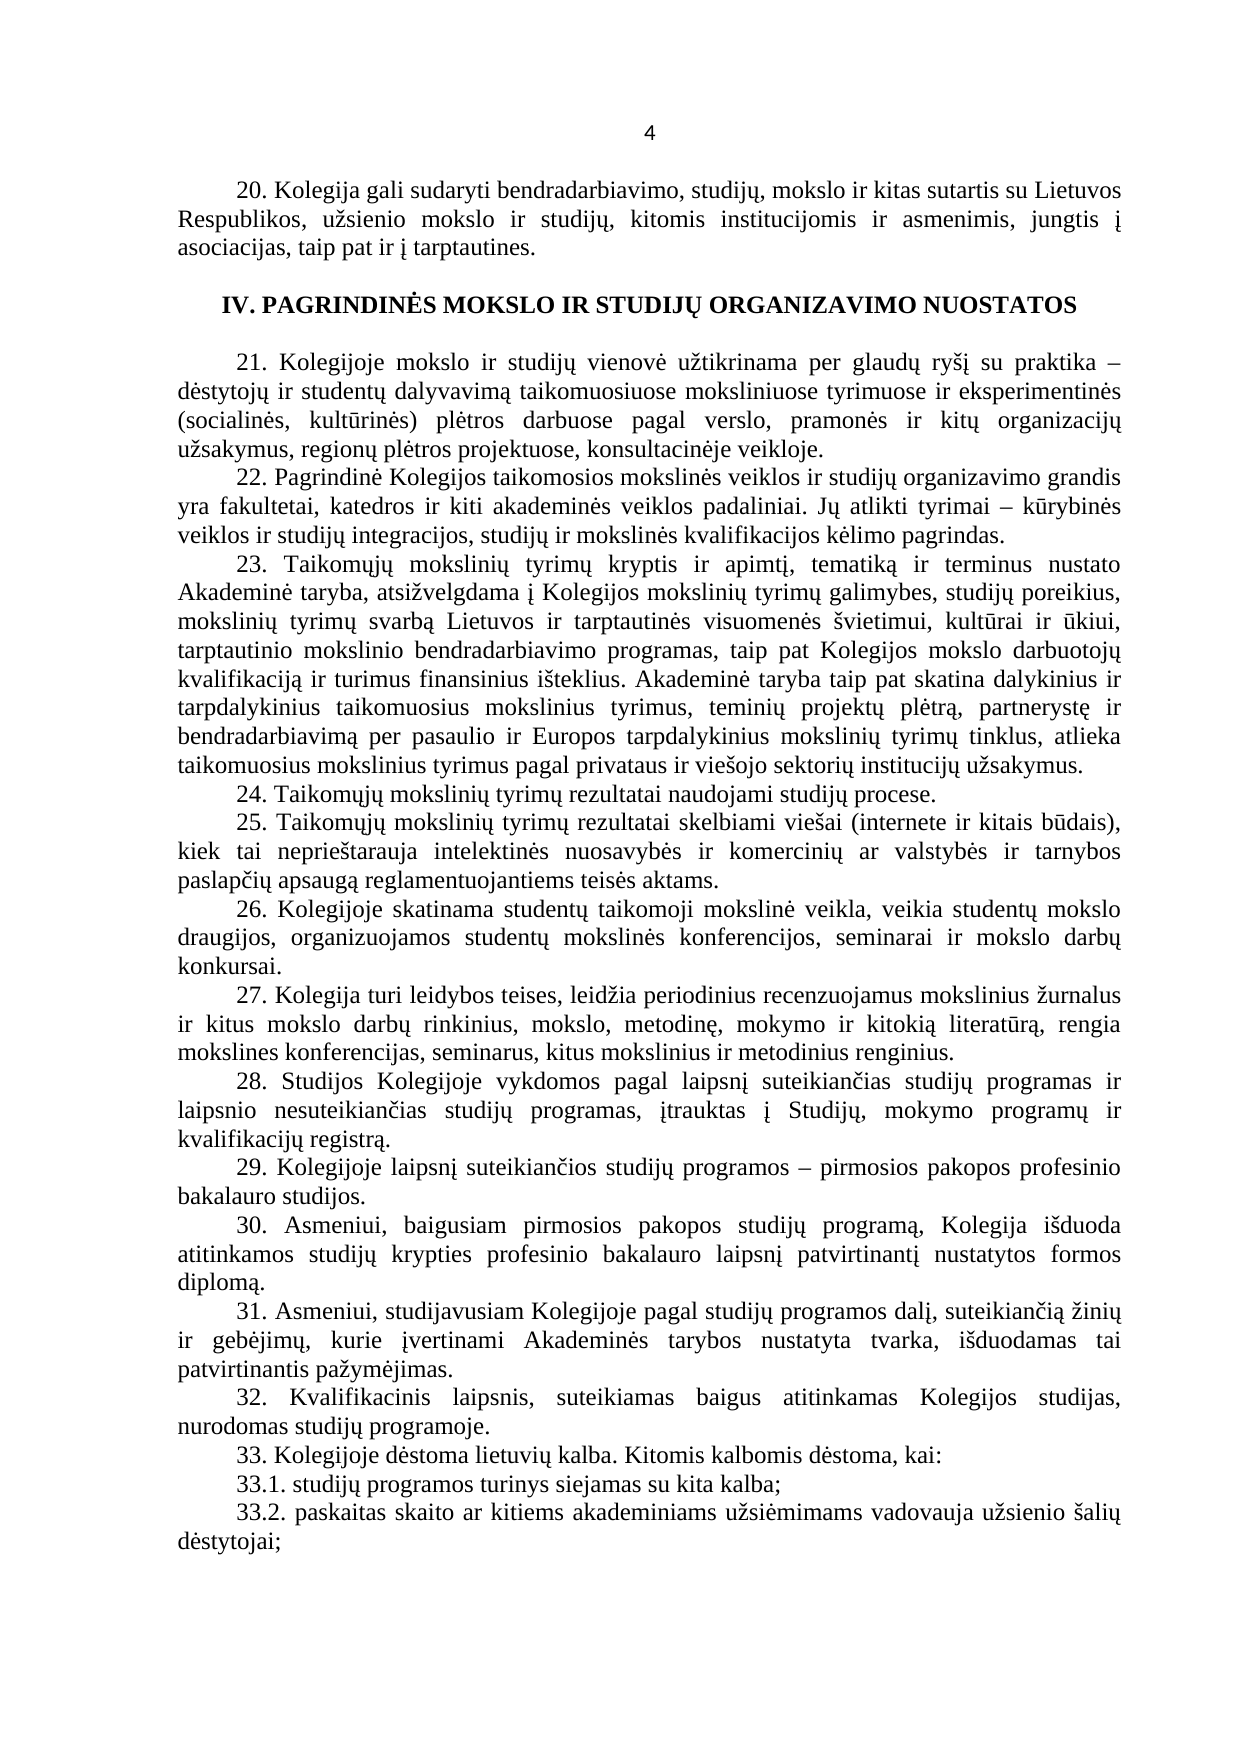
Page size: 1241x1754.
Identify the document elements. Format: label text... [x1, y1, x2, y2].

text 33.1. studijų programos turinys siejamas su kita kalba; [177, 1469, 1122, 1497]
text IV. PAGRINDINĖS MOKSLO IR STUDIJŲ ORGANIZAVIMO NUOSTATOS [177, 290, 1122, 319]
text 22. Pagrindinė Kolegijos taikomosios mokslinės veiklos ir studijų organizavimo grandis yra fakultetai, katedros ir kiti akademinės veiklos padaliniai. Jų atlikti tyrimai – kūrybinės veiklos ir studijų integracijos, studijų ir mokslinės kvalifikacijos kėlimo pagrindas. [177, 462, 1122, 549]
text 24. Taikomųjų mokslinių tyrimų rezultatai naudojami studijų procese. [177, 779, 1122, 807]
text 33. Kolegijoje dėstoma lietuvių kalba. Kitomis kalbomis dėstoma, kai: [177, 1440, 1122, 1469]
text 32. Kvalifikacinis laipsnis, suteikiamas baigus atitinkamas Kolegijos studijas, nurodomas studijų programoje. [177, 1382, 1122, 1440]
text 29. Kolegijoje laipsnį suteikiančios studijų programos – pirmosios pakopos profesinio bakalauro studijos. [177, 1152, 1122, 1210]
text 23. Taikomųjų mokslinių tyrimų kryptis ir apimtį, tematiką ir terminus nustato Akademinė taryba, atsižvelgdama į Kolegijos mokslinių tyrimų galimybes, studijų poreikius, mokslinių tyrimų svarbą Lietuvos ir tarptautinės visuomenės švietimui, kultūrai ir ūkiui, tarptautinio mokslinio bendradarbiavimo programas, taip pat Kolegijos mokslo darbuotojų kvalifikaciją ir turimus finansinius išteklius. Akademinė taryba taip pat skatina dalykinius ir tarpdalykinius taikomuosius mokslinius tyrimus, teminių projektų plėtrą, partnerystę ir bendradarbiavimą per pasaulio ir Europos tarpdalykinius mokslinių tyrimų tinklus, atlieka taikomuosius mokslinius tyrimus pagal privataus ir viešojo sektorių institucijų užsakymus. [177, 549, 1122, 779]
text 33.2. paskaitas skaito ar kitiems akademiniams užsiėmimams vadovauja užsienio šalių dėstytojai; [177, 1497, 1122, 1555]
text 21. Kolegijoje mokslo ir studijų vienovė užtikrinama per glaudų ryšį su praktika – dėstytojų ir studentų dalyvavimą taikomuosiuose moksliniuose tyrimuose ir eksperimentinės (socialinės, kultūrinės) plėtros darbuose pagal verslo, pramonės ir kitų organizacijų užsakymus, regionų plėtros projektuose, konsultacinėje veikloje. [177, 347, 1122, 462]
text 26. Kolegijoje skatinama studentų taikomoji mokslinė veikla, veikia studentų mokslo draugijos, organizuojamos studentų mokslinės konferencijos, seminarai ir mokslo darbų konkursai. [177, 894, 1122, 980]
text 20. Kolegija gali sudaryti bendradarbiavimo, studijų, mokslo ir kitas sutartis su Lietuvos Respublikos, užsienio mokslo ir studijų, kitomis institucijomis ir asmenimis, jungtis į asociacijas, taip pat ir į tarptautines. [177, 175, 1122, 261]
text 31. Asmeniui, studijavusiam Kolegijoje pagal studijų programos dalį, suteikiančią žinių ir gebėjimų, kurie įvertinami Akademinės tarybos nustatyta tvarka, išduodamas tai patvirtinantis pažymėjimas. [177, 1296, 1122, 1382]
text 30. Asmeniui, baigusiam pirmosios pakopos studijų programą, Kolegija išduoda atitinkamos studijų krypties profesinio bakalauro laipsnį patvirtinantį nustatytos formos diplomą. [177, 1210, 1122, 1296]
text 27. Kolegija turi leidybos teises, leidžia periodinius recenzuojamus mokslinius žurnalus ir kitus mokslo darbų rinkinius, mokslo, metodinę, mokymo ir kitokią literatūrą, rengia mokslines konferencijas, seminarus, kitus mokslinius ir metodinius renginius. [177, 980, 1122, 1066]
text 25. Taikomųjų mokslinių tyrimų rezultatai skelbiami viešai (internete ir kitais būdais), kiek tai neprieštarauja intelektinės nuosavybės ir komercinių ar valstybės ir tarnybos paslapčių apsaugą reglamentuojantiems teisės aktams. [177, 807, 1122, 894]
text 28. Studijos Kolegijoje vykdomos pagal laipsnį suteikiančias studijų programas ir laipsnio nesuteikiančias studijų programas, įtrauktas į Studijų, mokymo programų ir kvalifikacijų registrą. [177, 1066, 1122, 1152]
